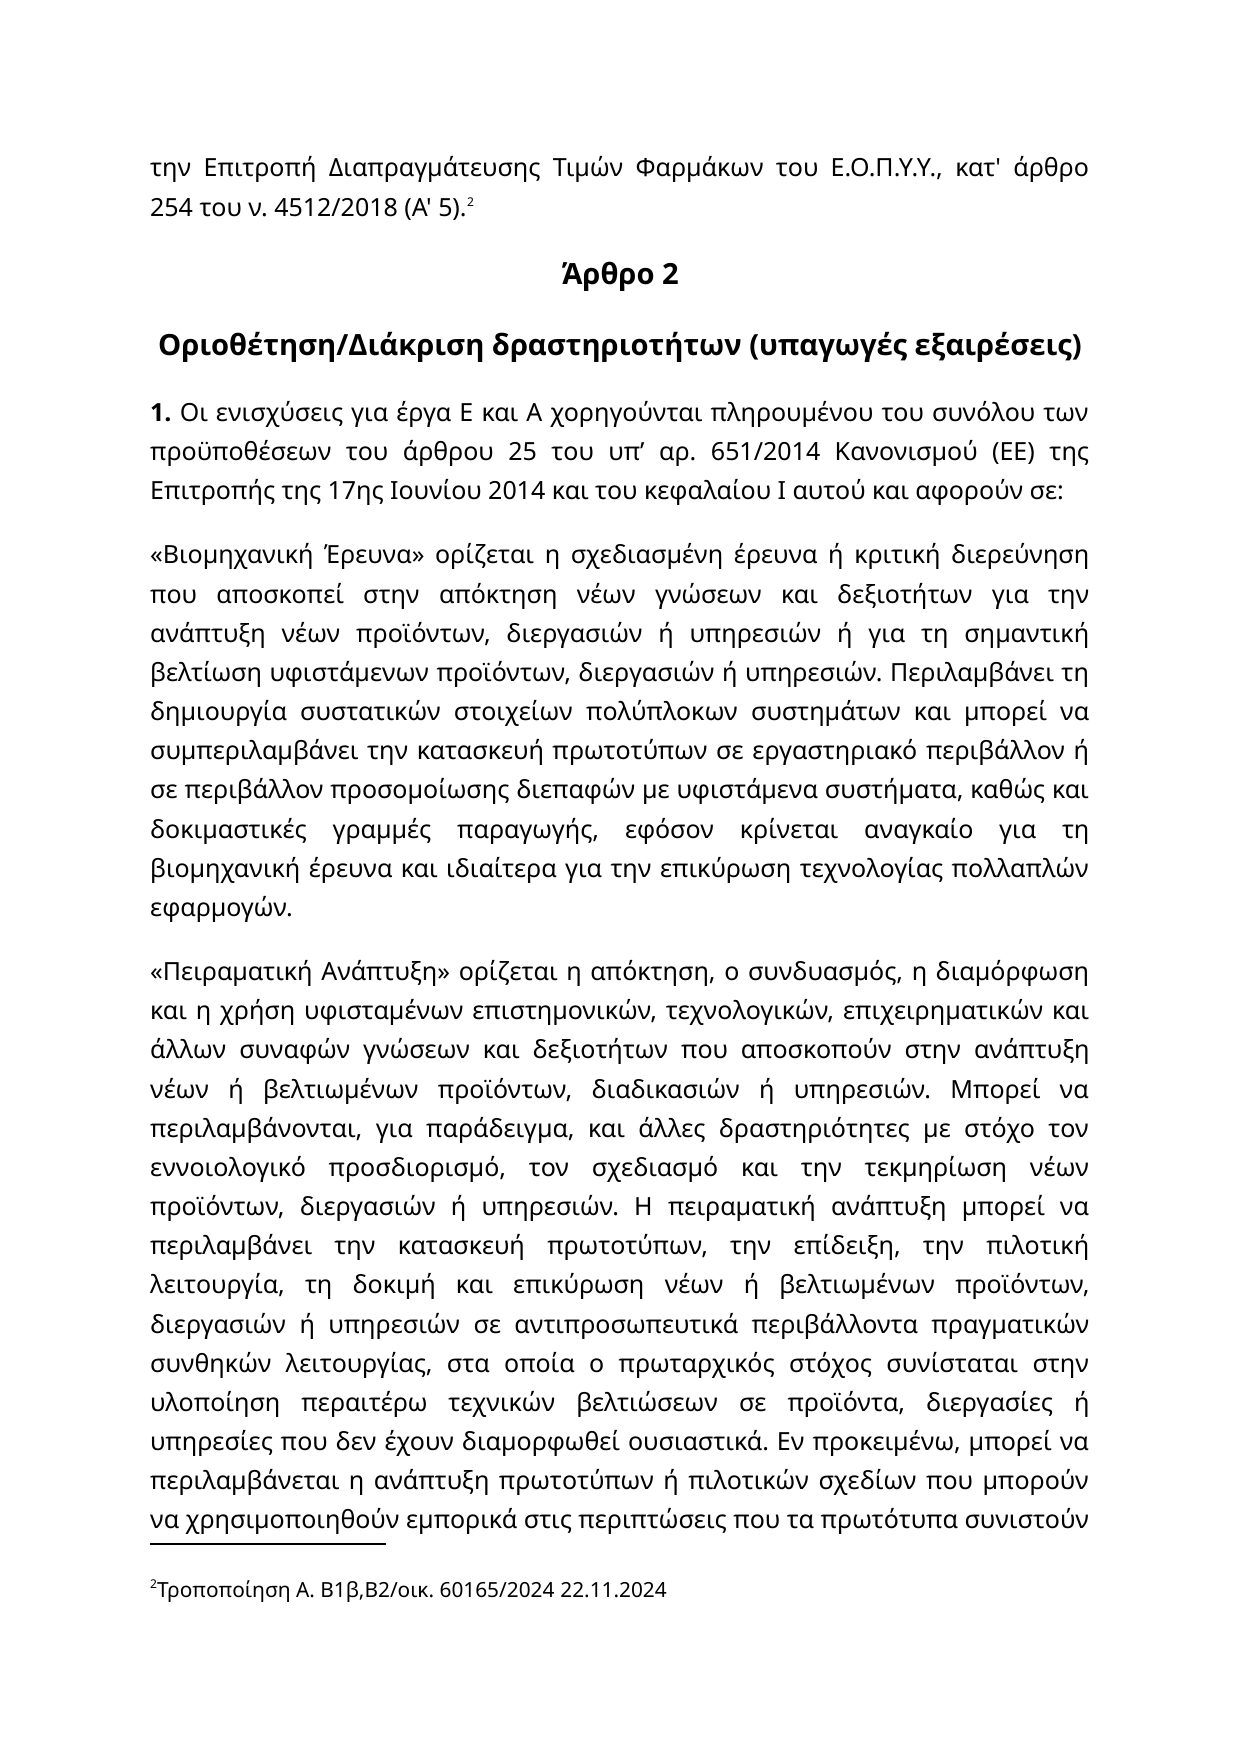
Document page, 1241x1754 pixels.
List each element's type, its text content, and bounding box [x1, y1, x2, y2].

text 1. Οι ενισχύσεις για έργα Ε και Α χορηγούνται πληρουμένου του συνόλου των προϋποθέσεων του άρθρου 25 του υπ’ αρ. 651/2014 Κανονισμού (ΕΕ) της Επιτροπής της 17ης Ιουνίου 2014 και του κεφαλαίου Ι αυτού και αφορούν σε: [150, 394, 1090, 507]
subtitle Άρθρο 2 [150, 253, 1090, 293]
text «Βιομηχανική Έρευνα» ορίζεται η σχεδιασμένη έρευνα ή κριτική διερεύνηση που αποσκοπεί στην απόκτηση νέων γνώσεων και δεξιοτήτων για την ανάπτυξη νέων προϊόντων, διεργασιών ή υπηρεσιών ή για τη σημαντική βελτίωση υφιστάμενων προϊόντων, διεργασιών ή υπηρεσιών. Περιλαμβάνει τη δημιουργία συστατικών στοιχείων πολύπλοκων συστημάτων και μπορεί να συμπεριλαμβάνει την κατασκευή πρωτοτύπων σε εργαστηριακό περιβάλλον ή σε περιβάλλον προσομοίωσης διεπαφών με υφιστάμενα συστήματα, καθώς και δοκιμαστικές γραμμές παραγωγής, εφόσον κρίνεται αναγκαίο για τη βιομηχανική έρευνα και ιδιαίτερα για την επικύρωση τεχνολογίας πολλαπλών εφαρμογών. [150, 537, 1090, 924]
text «Πειραματική Ανάπτυξη» ορίζεται η απόκτηση, ο συνδυασμός, η διαμόρφωση και η χρήση υφισταμένων επιστημονικών, τεχνολογικών, επιχειρηματικών και άλλων συναφών γνώσεων και δεξιοτήτων που αποσκοπούν στην ανάπτυξη νέων ή βελτιωμένων προϊόντων, διαδικασιών ή υπηρεσιών. Μπορεί να περιλαμβάνονται, για παράδειγμα, και άλλες δραστηριότητες με στόχο τον εννοιολογικό προσδιορισμό, τον σχεδιασμό και την τεκμηρίωση νέων προϊόντων, διεργασιών ή υπηρεσιών. Η πειραματική ανάπτυξη μπορεί να περιλαμβάνει την κατασκευή πρωτοτύπων, την επίδειξη, την πιλοτική λειτουργία, τη δοκιμή και επικύρωση νέων ή βελτιωμένων προϊόντων, διεργασιών ή υπηρεσιών σε αντιπροσωπευτικά περιβάλλοντα πραγματικών συνθηκών λειτουργίας, στα οποία ο πρωταρχικός στόχος συνίσταται στην υλοποίηση περαιτέρω τεχνικών βελτιώσεων σε προϊόντα, διεργασίες ή υπηρεσίες που δεν έχουν διαμορφωθεί ουσιαστικά. Εν προκειμένω, μπορεί να περιλαμβάνεται η ανάπτυξη πρωτοτύπων ή πιλοτικών σχεδίων που μπορούν να χρησιμοποιηθούν εμπορικά στις περιπτώσεις που τα πρωτότυπα συνιστούν [150, 954, 1090, 1536]
subtitle Οριοθέτηση/Διάκριση δραστηριοτήτων (υπαγωγές εξαιρέσεις) [150, 324, 1090, 364]
text την Επιτροπή Διαπραγμάτευσης Τιμών Φαρμάκων του Ε.Ο.Π.Υ.Υ., κατ' άρθρο 254 του ν. 4512/2018 (Α' 5). [150, 150, 1090, 223]
text Τροποποίηση A. Β1β,Β2/οικ. 60165/2024 22.11.2024 [150, 1576, 1090, 1604]
